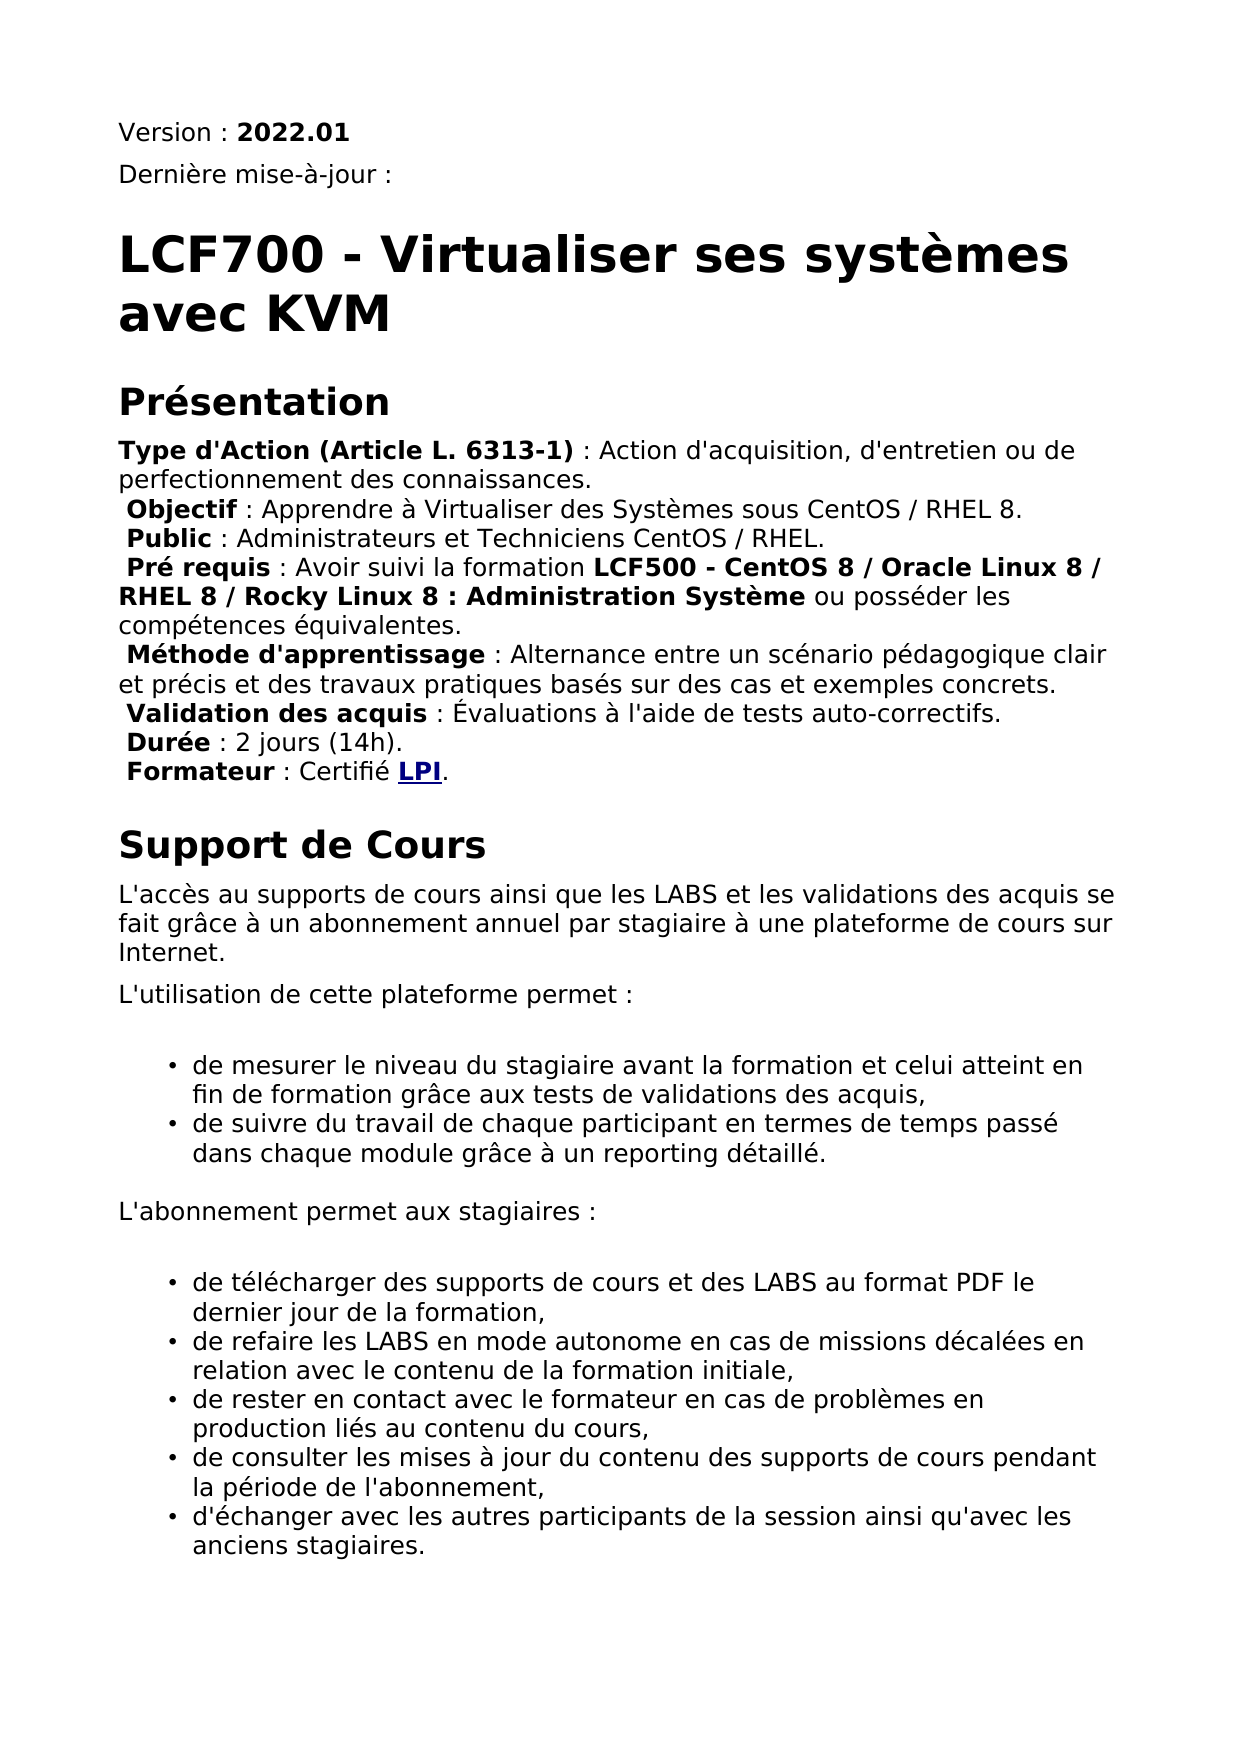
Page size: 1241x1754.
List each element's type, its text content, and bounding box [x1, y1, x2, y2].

text L'utilisation de cette plateforme permet : [118, 980, 1122, 1009]
text Version : 2022.01 [118, 118, 1122, 147]
list de mesurer le niveau du stagiaire avant la formation et celui atteint en fin de formation grâce aux tests de validations des acquis, [177, 1051, 1122, 1110]
text L'abonnement permet aux stagiaires : [118, 1197, 1122, 1227]
list de refaire les LABS en mode autonome en cas de missions décalées en relation avec le contenu de la formation initiale, [177, 1327, 1122, 1385]
subtitle Support de Cours [118, 824, 1122, 868]
list d'échanger avec les autres participants de la session ainsi qu'avec les anciens stagiaires. [177, 1502, 1122, 1560]
list de consulter les mises à jour du contenu des supports de cours pendant la période de l'abonnement, [177, 1444, 1122, 1502]
list de télécharger des supports de cours et des LABS au format PDF le dernier jour de la formation, [177, 1269, 1122, 1327]
subtitle Présentation [118, 380, 1122, 424]
subtitle LCF700 - Virtualiser ses systèmes avec KVM [118, 226, 1122, 343]
text L'accès au supports de cours ainsi que les LABS et les validations des acquis se fait grâce à un abonnement annuel par stagiaire à une plateforme de cours sur Internet. [118, 880, 1122, 968]
text Type d'Action (Article L. 6313-1) : Action d'acquisition, d'entretien ou de perfectionnement des connaissances. Objectif : Apprendre à Virtualiser des Systèmes sous CentOS / RHEL 8. Public : Administrateurs et Techniciens CentOS / RHEL. Pré requis : Avoir suivi la formation LCF500 - CentOS 8 / Oracle Linux 8 / RHEL 8 / Rocky Linux 8 : Administration Système ou posséder les compétences équivalentes. Méthode d'apprentissage : Alternance entre un scénario pédagogique clair et précis et des travaux pratiques basés sur des cas et exemples concrets. Validation des acquis : Évaluations à l'aide de tests auto-correctifs. Durée : 2 jours (14h). Formateur : Certifié LPI. [118, 437, 1122, 787]
text Dernière mise-à-jour : [118, 160, 1122, 189]
list de rester en contact avec le formateur en cas de problèmes en production liés au contenu du cours, [177, 1385, 1122, 1444]
list de suivre du travail de chaque participant en termes de temps passé dans chaque module grâce à un reporting détaillé. [177, 1110, 1122, 1168]
